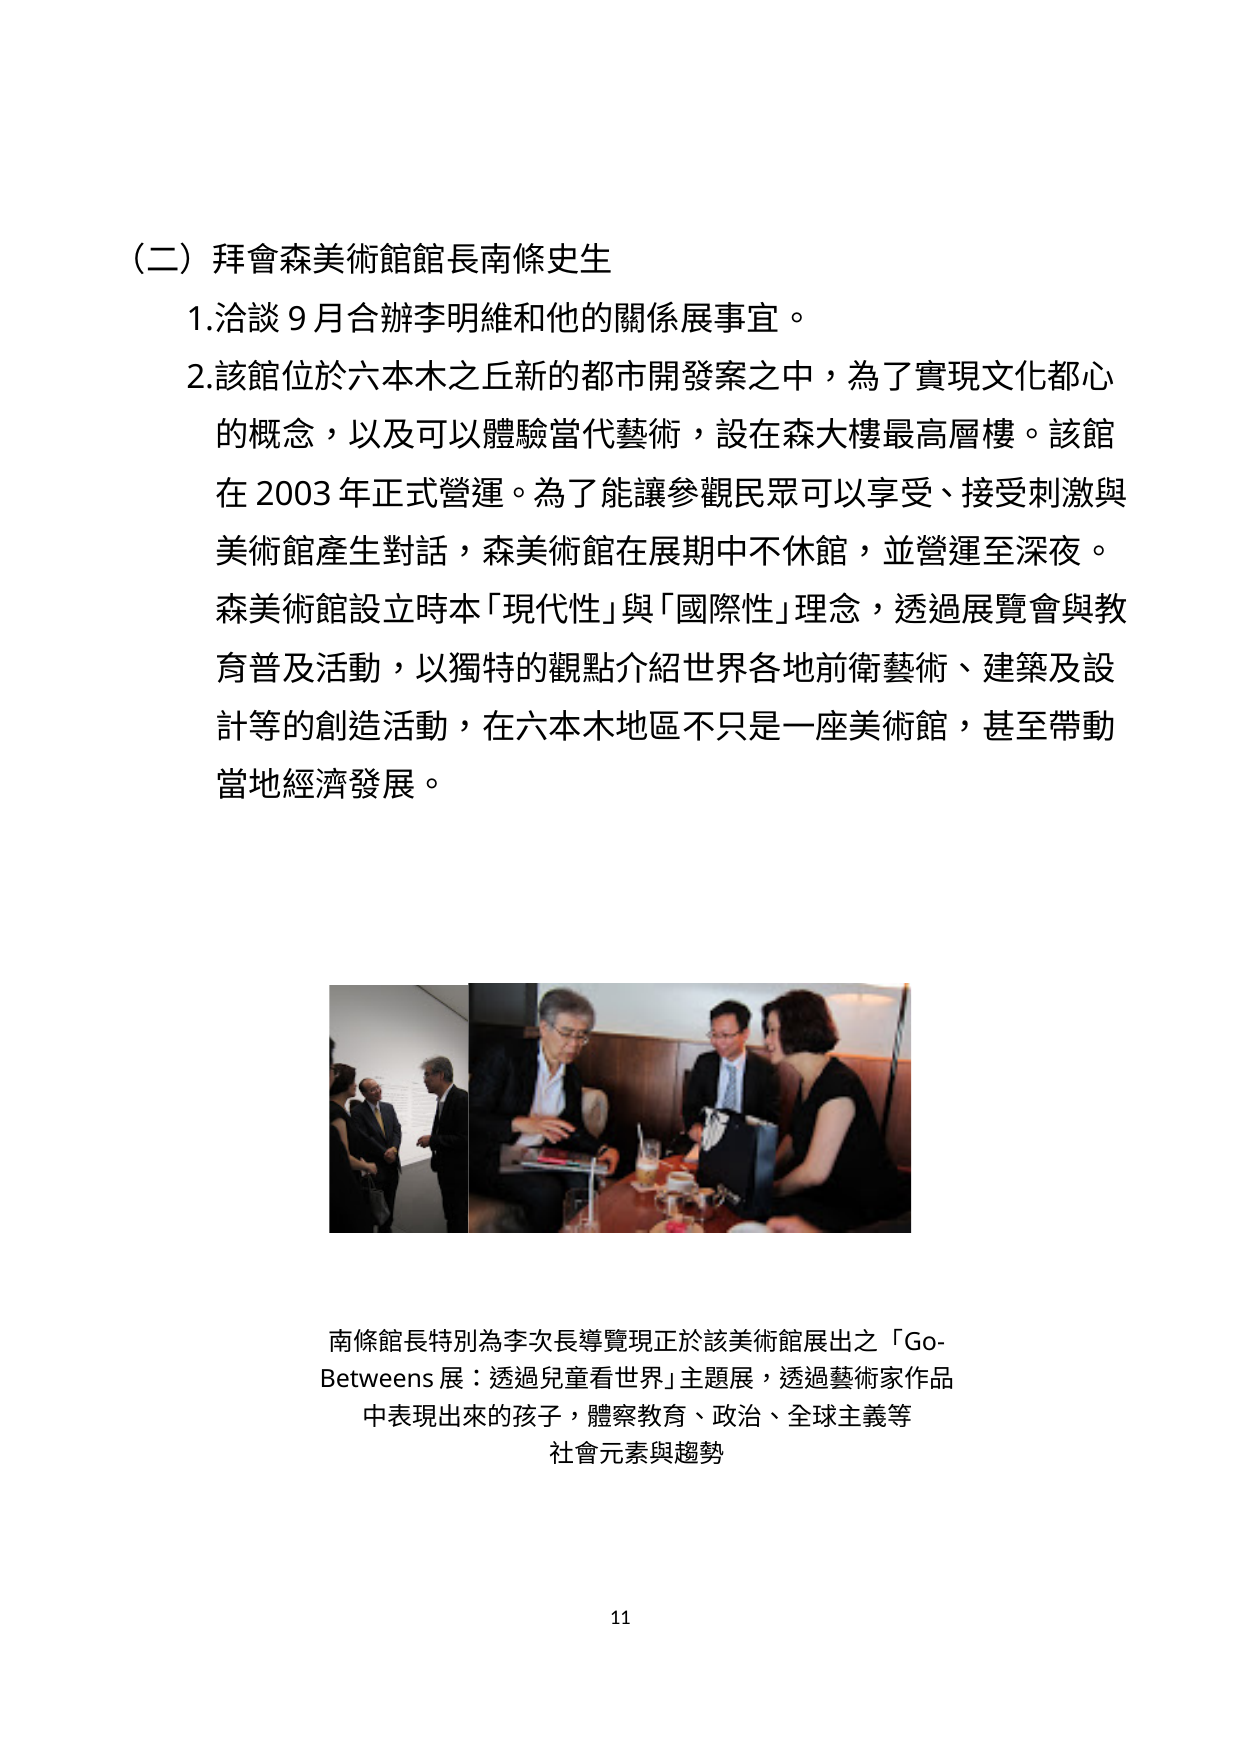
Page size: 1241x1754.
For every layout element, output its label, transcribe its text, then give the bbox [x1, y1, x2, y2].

text 社會元素與趨勢 [319, 1433, 954, 1471]
picture [329, 983, 912, 1233]
text （二）拜會森美術館館長南條史生 [112, 225, 1128, 283]
text 2.該館位於六本木之丘新的都市開發案之中，為了實現文化都心的概念，以及可以體驗當代藝術，設在森大樓最高層樓。該館在2003年正式營運。為了能讓參觀民眾可以享受、接受刺激與美術館產生對話，森美術館在展期中不休館，並營運至深夜。森美術館設立時本「現代性」與「國際性」理念，透過展覽會與教育普及活動，以獨特的觀點介紹世界各地前衛藝術、建築及設計等的創造活動，在六本木地區不只是一座美術館，甚至帶動當地經濟發展。 [186, 342, 1128, 808]
text 1.洽談9月合辦李明維和他的關係展事宜。 [186, 283, 1128, 342]
text 南條館長特別為李次長導覽現正於該美術館展出之「Go-Betweens展：透過兒童看世界」主題展，透過藝術家作品中表現出來的孩子，體察教育、政治、全球主義等 [319, 1321, 954, 1433]
